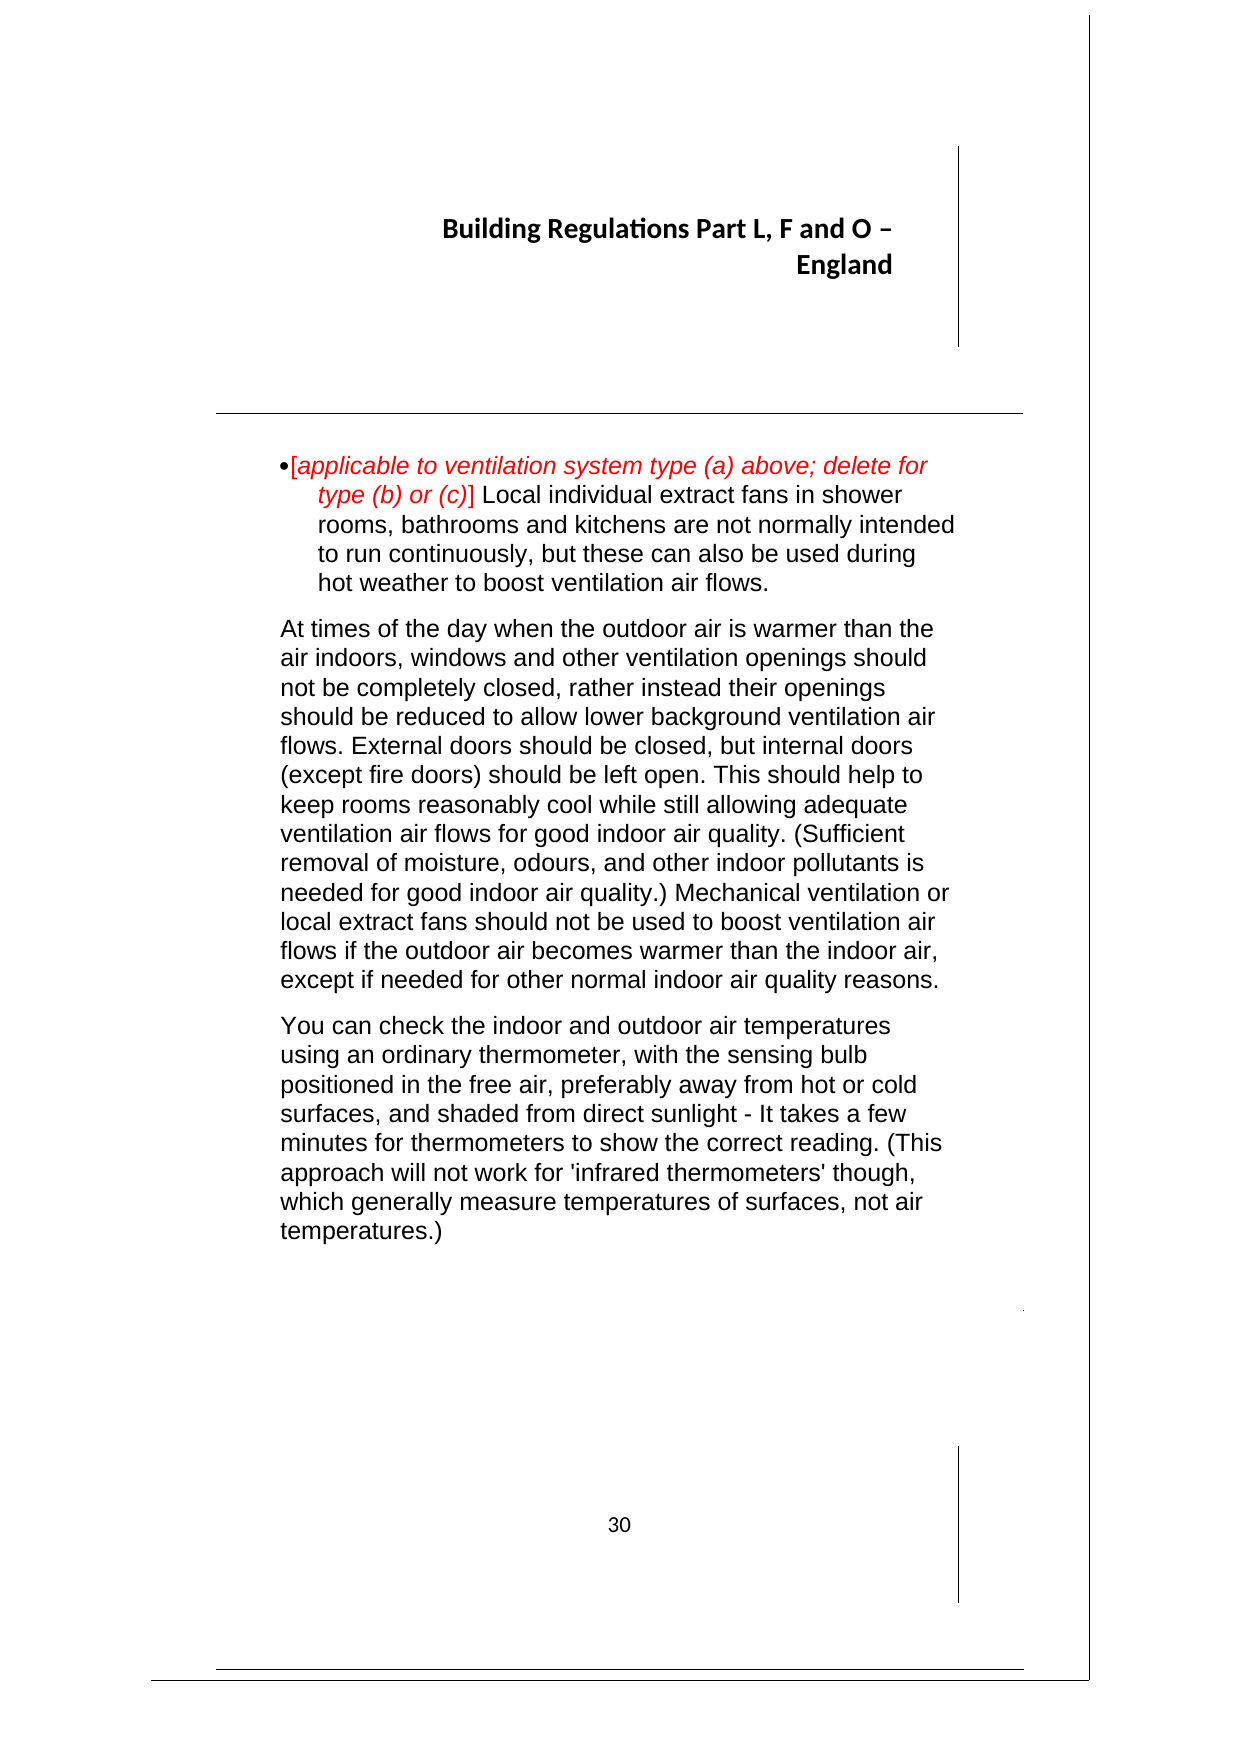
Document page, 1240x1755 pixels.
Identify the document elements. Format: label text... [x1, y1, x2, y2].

list [applicable to ventilation system type (a) above; delete for type (b) or (c)] Local individual extract fans in shower rooms, bathrooms and kitchens are not normally intended to run continuously, but these can also be used during hot weather to boost ventilation air flows. [216, 387, 1023, 412]
text You can check the indoor and outdoor air temperatures using an ordinary thermometer, with the sensing bulb positioned in the free air, preferably away from hot or cold surfaces, and shaded from direct sunlight - It takes a few minutes for thermometers to show the correct reading. (This approach will not work for 'infrared thermometers' though, which generally measure temperatures of surfaces, not air temperatures.) [216, 946, 1023, 1310]
text At times of the day when the outdoor air is warmer than the air indoors, windows and other ventilation openings should not be completely closed, rather instead their openings should be reduced to allow lower background ventilation air flows. External doors should be closed, but internal doors (except fire doors) should be left open. This should help to keep rooms reasonably cool while still allowing adequate ventilation air flows for good indoor air quality. (Sufficient removal of moisture, odours, and other indoor pollutants is needed for good indoor air quality.) Mechanical ventilation or local extract fans should not be used to boost ventilation air flows if the outdoor air becomes warmer than the indoor air, except if needed for other normal indoor air quality reasons. [216, 549, 1023, 946]
list [applicable to ventilation system type (a) above; delete for type (b) or (c)] Local individual extract fans in shower rooms, bathrooms and kitchens are not normally intended to run continuously, but these can also be used during hot weather to boost ventilation air flows. [216, 413, 1023, 549]
